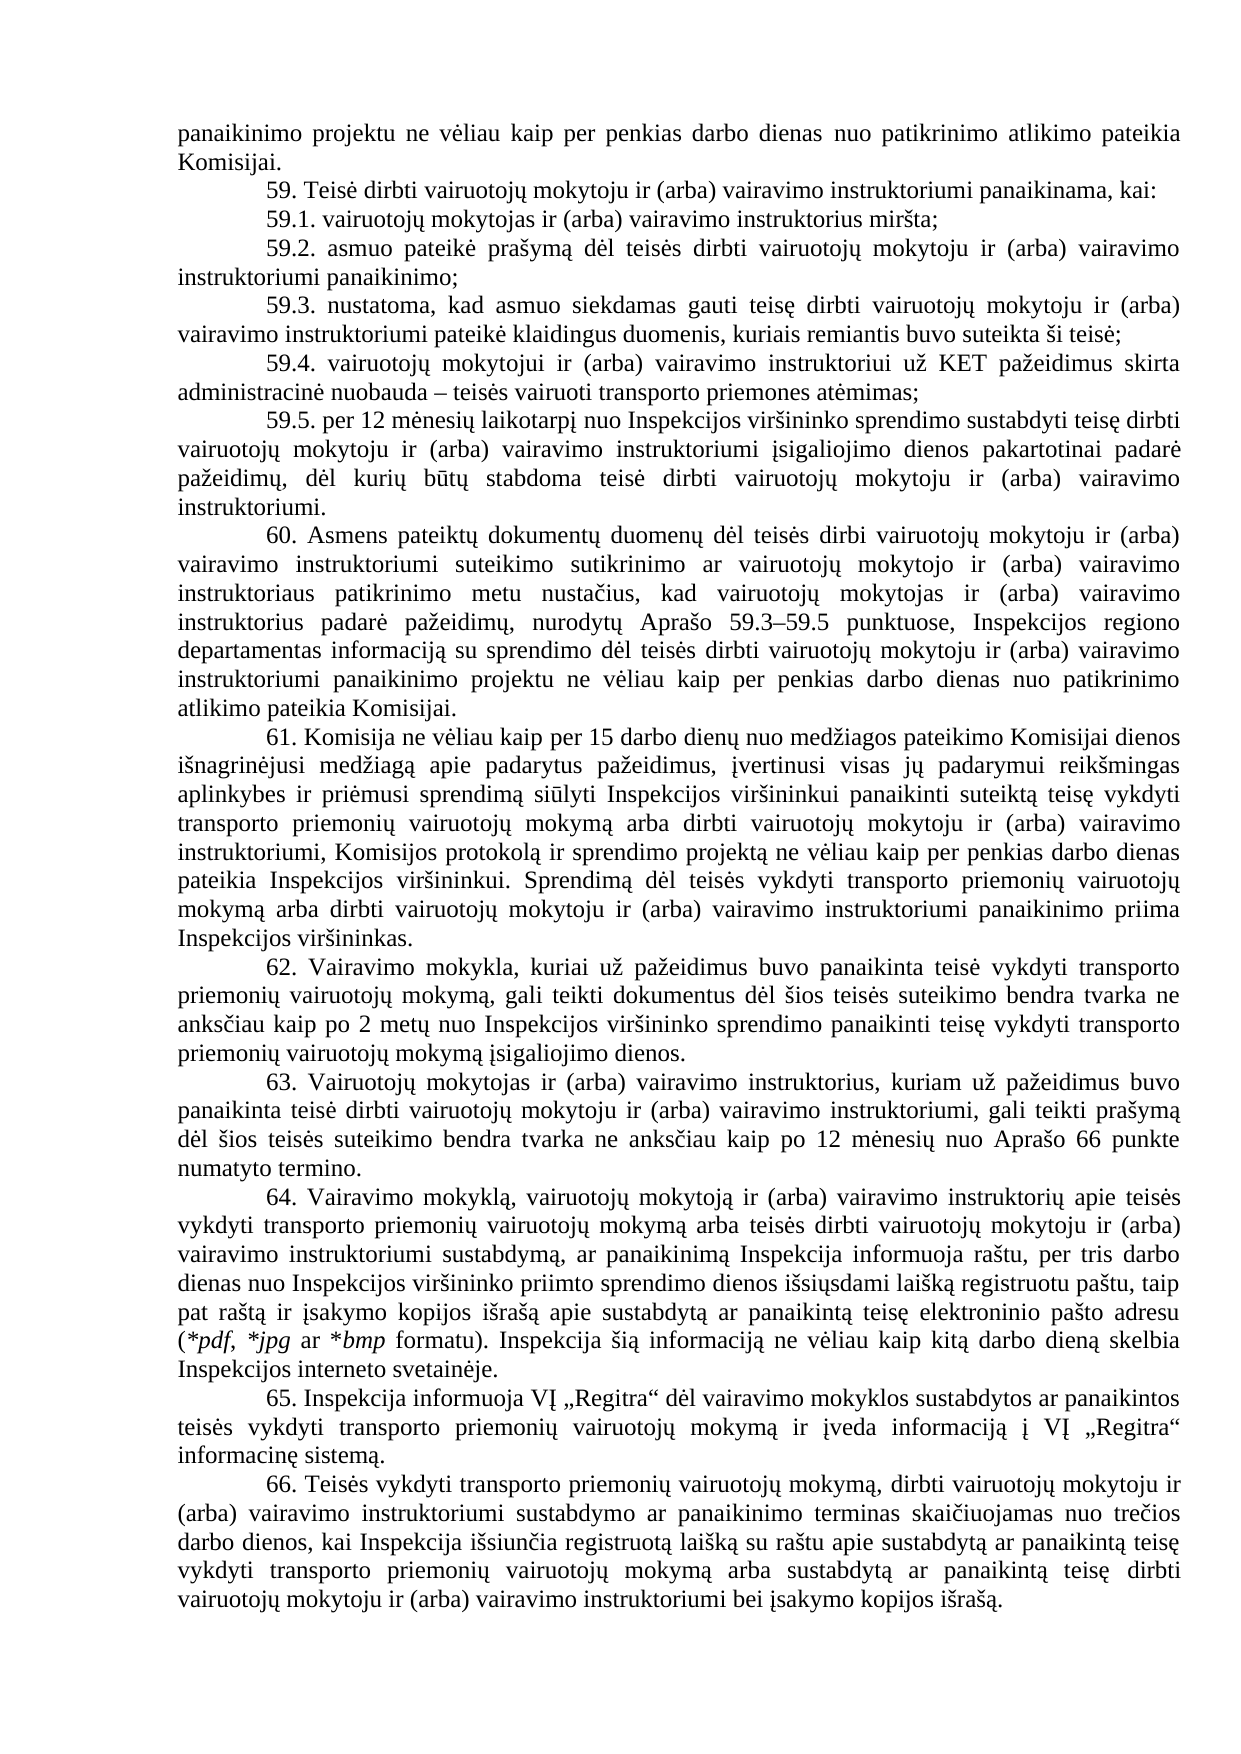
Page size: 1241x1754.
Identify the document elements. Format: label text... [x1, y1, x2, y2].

text 63. Vairuotojų mokytojas ir (arba) vairavimo instruktorius, kuriam už pažeidimus buvo panaikinta teisė dirbti vairuotojų mokytoju ir (arba) vairavimo instruktoriumi, gali teikti prašymą dėl šios teisės suteikimo bendra tvarka ne anksčiau kaip po 12 mėnesių nuo Aprašo 66 punkte numatyto termino. [177, 1067, 1181, 1182]
text 59.2. asmuo pateikė prašymą dėl teisės dirbti vairuotojų mokytoju ir (arba) vairavimo instruktoriumi panaikinimo; [177, 233, 1181, 291]
text 62. Vairavimo mokykla, kuriai už pažeidimus buvo panaikinta teisė vykdyti transporto priemonių vairuotojų mokymą, gali teikti dokumentus dėl šios teisės suteikimo bendra tvarka ne anksčiau kaip po 2 metų nuo Inspekcijos viršininko sprendimo panaikinti teisę vykdyti transporto priemonių vairuotojų mokymą įsigaliojimo dienos. [177, 952, 1181, 1067]
text 59. Teisė dirbti vairuotojų mokytoju ir (arba) vairavimo instruktoriumi panaikinama, kai: [177, 176, 1181, 204]
text 64. Vairavimo mokyklą, vairuotojų mokytoją ir (arba) vairavimo instruktorių apie teisės vykdyti transporto priemonių vairuotojų mokymą arba teisės dirbti vairuotojų mokytoju ir (arba) vairavimo instruktoriumi sustabdymą, ar panaikinimą Inspekcija informuoja raštu, per tris darbo dienas nuo Inspekcijos viršininko priimto sprendimo dienos išsiųsdami laišką registruotu paštu, taip pat raštą ir įsakymo kopijos išrašą apie sustabdytą ar panaikintą teisę elektroninio pašto adresu (*pdf, *jpg ar *bmp formatu). Inspekcija šią informaciją ne vėliau kaip kitą darbo dieną skelbia Inspekcijos interneto svetainėje. [177, 1182, 1181, 1383]
text 60. Asmens pateiktų dokumentų duomenų dėl teisės dirbi vairuotojų mokytoju ir (arba) vairavimo instruktoriumi suteikimo sutikrinimo ar vairuotojų mokytojo ir (arba) vairavimo instruktoriaus patikrinimo metu nustačius, kad vairuotojų mokytojas ir (arba) vairavimo instruktorius padarė pažeidimų, nurodytų Aprašo 59.3–59.5 punktuose, Inspekcijos regiono departamentas informaciją su sprendimo dėl teisės dirbti vairuotojų mokytoju ir (arba) vairavimo instruktoriumi panaikinimo projektu ne vėliau kaip per penkias darbo dienas nuo patikrinimo atlikimo pateikia Komisijai. [177, 521, 1181, 722]
text 66. Teisės vykdyti transporto priemonių vairuotojų mokymą, dirbti vairuotojų mokytoju ir (arba) vairavimo instruktoriumi sustabdymo ar panaikinimo terminas skaičiuojamas nuo trečios darbo dienos, kai Inspekcija išsiunčia registruotą laišką su raštu apie sustabdytą ar panaikintą teisę vykdyti transporto priemonių vairuotojų mokymą arba sustabdytą ar panaikintą teisę dirbti vairuotojų mokytoju ir (arba) vairavimo instruktoriumi bei įsakymo kopijos išrašą. [177, 1469, 1181, 1613]
text 61. Komisija ne vėliau kaip per 15 darbo dienų nuo medžiagos pateikimo Komisijai dienos išnagrinėjusi medžiagą apie padarytus pažeidimus, įvertinusi visas jų padarymui reikšmingas aplinkybes ir priėmusi sprendimą siūlyti Inspekcijos viršininkui panaikinti suteiktą teisę vykdyti transporto priemonių vairuotojų mokymą arba dirbti vairuotojų mokytoju ir (arba) vairavimo instruktoriumi, Komisijos protokolą ir sprendimo projektą ne vėliau kaip per penkias darbo dienas pateikia Inspekcijos viršininkui. Sprendimą dėl teisės vykdyti transporto priemonių vairuotojų mokymą arba dirbti vairuotojų mokytoju ir (arba) vairavimo instruktoriumi panaikinimo priima Inspekcijos viršininkas. [177, 722, 1181, 952]
text 59.1. vairuotojų mokytojas ir (arba) vairavimo instruktorius miršta; [177, 204, 1181, 233]
text 59.5. per 12 mėnesių laikotarpį nuo Inspekcijos viršininko sprendimo sustabdyti teisę dirbti vairuotojų mokytoju ir (arba) vairavimo instruktoriumi įsigaliojimo dienos pakartotinai padarė pažeidimų, dėl kurių būtų stabdoma teisė dirbti vairuotojų mokytoju ir (arba) vairavimo instruktoriumi. [177, 406, 1181, 521]
text 59.4. vairuotojų mokytojui ir (arba) vairavimo instruktoriui už KET pažeidimus skirta administracinė nuobauda – teisės vairuoti transporto priemones atėmimas; [177, 348, 1181, 406]
text 65. Inspekcija informuoja VĮ „Regitra“ dėl vairavimo mokyklos sustabdytos ar panaikintos teisės vykdyti transporto priemonių vairuotojų mokymą ir įveda informaciją į VĮ „Regitra“ informacinę sistemą. [177, 1383, 1181, 1469]
text 59.3. nustatoma, kad asmuo siekdamas gauti teisę dirbti vairuotojų mokytoju ir (arba) vairavimo instruktoriumi pateikė klaidingus duomenis, kuriais remiantis buvo suteikta ši teisė; [177, 291, 1181, 348]
text panaikinimo projektu ne vėliau kaip per penkias darbo dienas nuo patikrinimo atlikimo pateikia Komisijai. [177, 118, 1181, 176]
